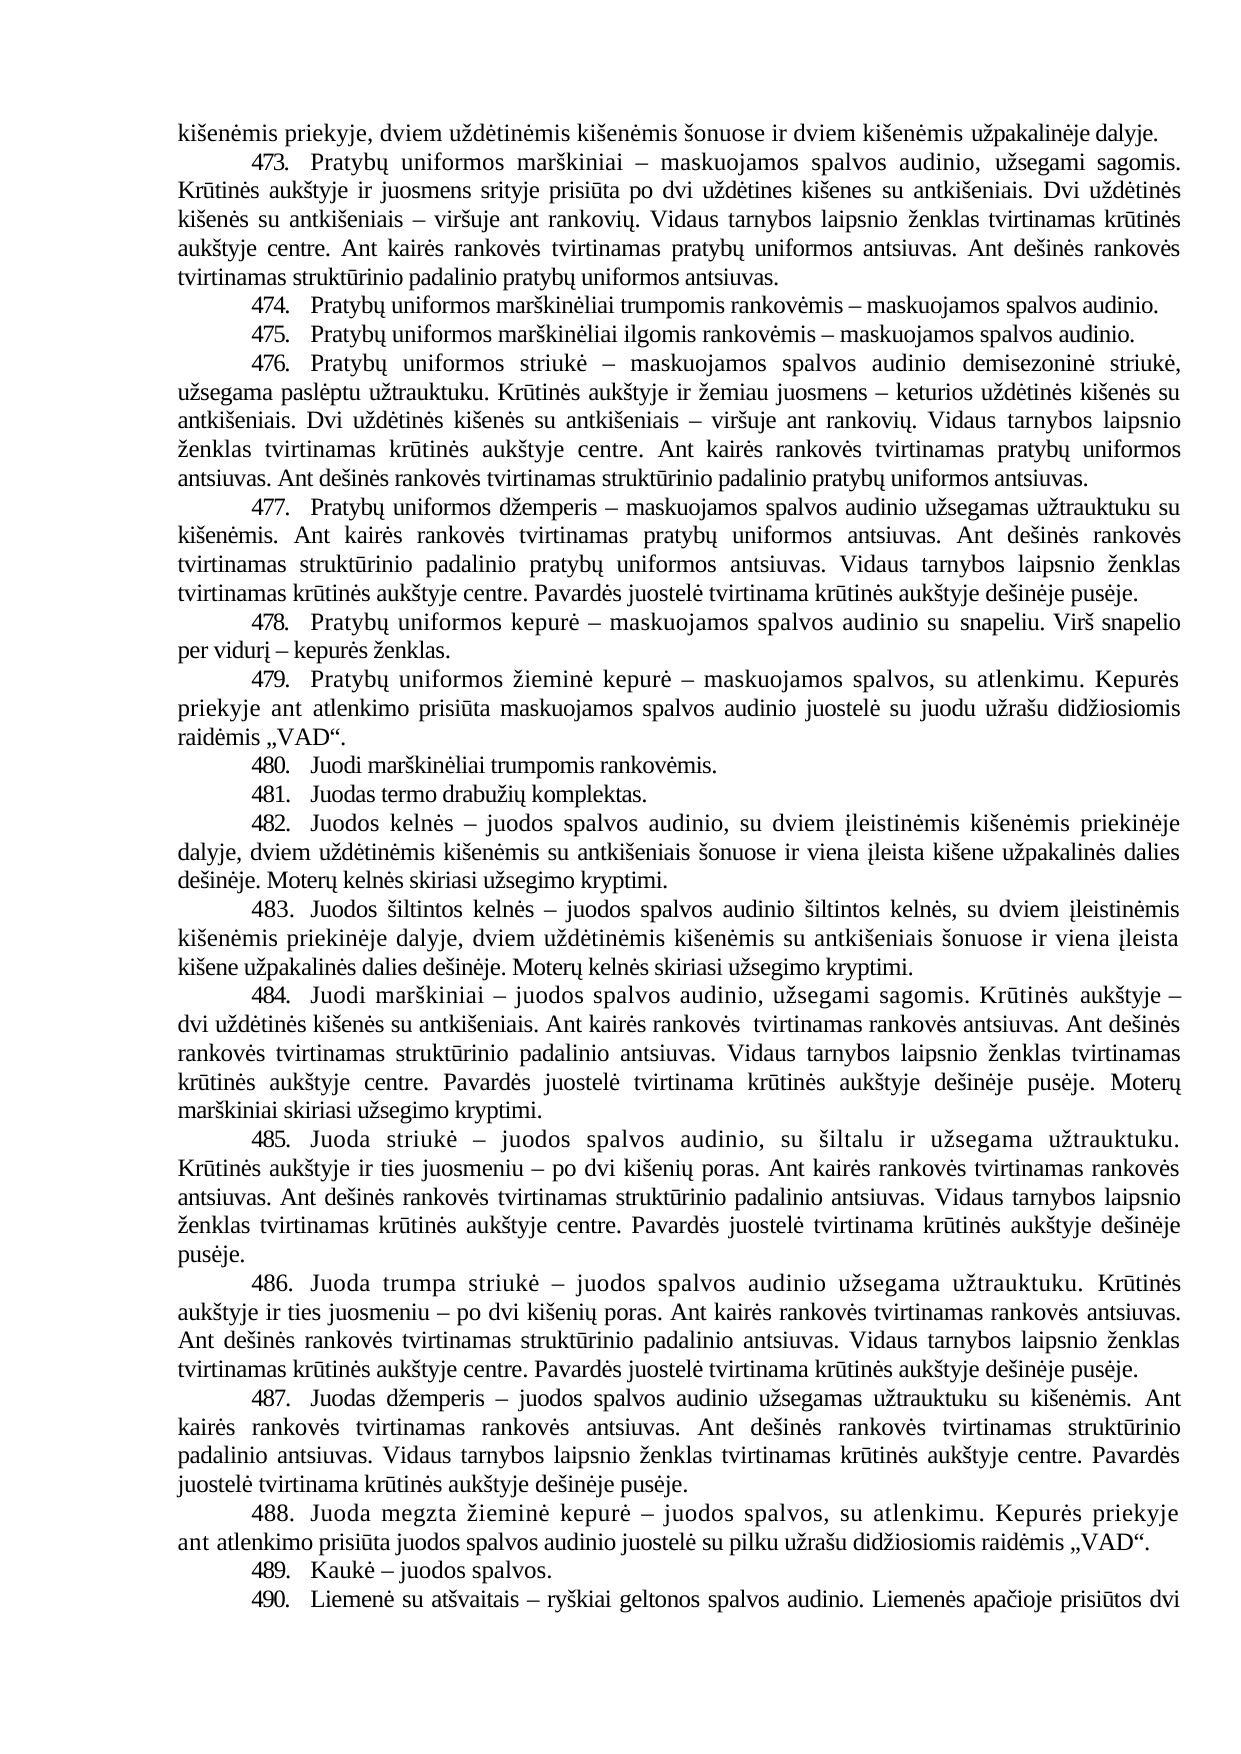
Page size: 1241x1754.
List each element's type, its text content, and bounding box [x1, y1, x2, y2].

text 483. Juodos šiltintos kelnės – juodos spalvos audinio šiltintos kelnės, su dviem įleistinėmis kišenėmis priekinėje dalyje, dviem uždėtinėmis kišenėmis su antkišeniais šonuose ir viena įleista kišene užpakalinės dalies dešinėje. Moterų kelnės skiriasi užsegimo kryptimi. [177, 894, 1181, 981]
text 484. Juodi marškiniai – juodos spalvos audinio, užsegami sagomis. Krūtinės aukštyje – dvi uždėtinės kišenės su antkišeniais. Ant kairės rankovės tvirtinamas rankovės antsiuvas. Ant dešinės rankovės tvirtinamas struktūrinio padalinio antsiuvas. Vidaus tarnybos laipsnio ženklas tvirtinamas krūtinės aukštyje centre. Pavardės juostelė tvirtinama krūtinės aukštyje dešinėje pusėje. Moterų marškiniai skiriasi užsegimo kryptimi. [177, 981, 1181, 1124]
text 476. Pratybų uniformos striukė – maskuojamos spalvos audinio demisezoninė striukė, užsegama paslėptu užtrauktuku. Krūtinės aukštyje ir žemiau juosmens – keturios uždėtinės kišenės su antkišeniais. Dvi uždėtinės kišenės su antkišeniais – viršuje ant rankovių. Vidaus tarnybos laipsnio ženklas tvirtinamas krūtinės aukštyje centre. Ant kairės rankovės tvirtinamas pratybų uniformos antsiuvas. Ant dešinės rankovės tvirtinamas struktūrinio padalinio pratybų uniformos antsiuvas. [177, 348, 1181, 492]
text 474. Pratybų uniformos marškinėliai trumpomis rankovėmis – maskuojamos spalvos audinio. [177, 291, 1181, 319]
text 477. Pratybų uniformos džemperis – maskuojamos spalvos audinio užsegamas užtrauktuku su kišenėmis. Ant kairės rankovės tvirtinamas pratybų uniformos antsiuvas. Ant dešinės rankovės tvirtinamas struktūrinio padalinio pratybų uniformos antsiuvas. Vidaus tarnybos laipsnio ženklas tvirtinamas krūtinės aukštyje centre. Pavardės juostelė tvirtinama krūtinės aukštyje dešinėje pusėje. [177, 492, 1181, 607]
text 487. Juodas džemperis – juodos spalvos audinio užsegamas užtrauktuku su kišenėmis. Ant kairės rankovės tvirtinamas rankovės antsiuvas. Ant dešinės rankovės tvirtinamas struktūrinio padalinio antsiuvas. Vidaus tarnybos laipsnio ženklas tvirtinamas krūtinės aukštyje centre. Pavardės juostelė tvirtinama krūtinės aukštyje dešinėje pusėje. [177, 1383, 1181, 1498]
text kišenėmis priekyje, dviem uždėtinėmis kišenėmis šonuose ir dviem kišenėmis užpakalinėje dalyje. [177, 118, 1181, 147]
text 481. Juodas termo drabužių komplektas. [177, 779, 1181, 808]
text 475. Pratybų uniformos marškinėliai ilgomis rankovėmis – maskuojamos spalvos audinio. [177, 319, 1181, 348]
text 482. Juodos kelnės – juodos spalvos audinio, su dviem įleistinėmis kišenėmis priekinėje dalyje, dviem uždėtinėmis kišenėmis su antkišeniais šonuose ir viena įleista kišene užpakalinės dalies dešinėje. Moterų kelnės skiriasi užsegimo kryptimi. [177, 808, 1181, 894]
text 473. Pratybų uniformos marškiniai – maskuojamos spalvos audinio, užsegami sagomis. Krūtinės aukštyje ir juosmens srityje prisiūta po dvi uždėtines kišenes su antkišeniais. Dvi uždėtinės kišenės su antkišeniais – viršuje ant rankovių. Vidaus tarnybos laipsnio ženklas tvirtinamas krūtinės aukštyje centre. Ant kairės rankovės tvirtinamas pratybų uniformos antsiuvas. Ant dešinės rankovės tvirtinamas struktūrinio padalinio pratybų uniformos antsiuvas. [177, 147, 1181, 291]
text 490. Liemenė su atšvaitais – ryškiai geltonos spalvos audinio. Liemenės apačioje prisiūtos dvi [177, 1584, 1181, 1613]
text 479. Pratybų uniformos žieminė kepurė – maskuojamos spalvos, su atlenkimu. Kepurės priekyje ant atlenkimo prisiūta maskuojamos spalvos audinio juostelė su juodu užrašu didžiosiomis raidėmis „VAD“. [177, 664, 1181, 751]
text 480. Juodi marškinėliai trumpomis rankovėmis. [177, 751, 1181, 779]
text 486. Juoda trumpa striukė – juodos spalvos audinio užsegama užtrauktuku. Krūtinės aukštyje ir ties juosmeniu – po dvi kišenių poras. Ant kairės rankovės tvirtinamas rankovės antsiuvas. Ant dešinės rankovės tvirtinamas struktūrinio padalinio antsiuvas. Vidaus tarnybos laipsnio ženklas tvirtinamas krūtinės aukštyje centre. Pavardės juostelė tvirtinama krūtinės aukštyje dešinėje pusėje. [177, 1268, 1181, 1383]
text 489. Kaukė – juodos spalvos. [177, 1556, 1181, 1584]
text 485. Juoda striukė – juodos spalvos audinio, su šiltalu ir užsegama užtrauktuku. Krūtinės aukštyje ir ties juosmeniu – po dvi kišenių poras. Ant kairės rankovės tvirtinamas rankovės antsiuvas. Ant dešinės rankovės tvirtinamas struktūrinio padalinio antsiuvas. Vidaus tarnybos laipsnio ženklas tvirtinamas krūtinės aukštyje centre. Pavardės juostelė tvirtinama krūtinės aukštyje dešinėje pusėje. [177, 1124, 1181, 1268]
text 478. Pratybų uniformos kepurė – maskuojamos spalvos audinio su snapeliu. Virš snapelio per vidurį – kepurės ženklas. [177, 607, 1181, 664]
text 488. Juoda megzta žieminė kepurė – juodos spalvos, su atlenkimu. Kepurės priekyje ant atlenkimo prisiūta juodos spalvos audinio juostelė su pilku užrašu didžiosiomis raidėmis „VAD“. [177, 1498, 1181, 1556]
